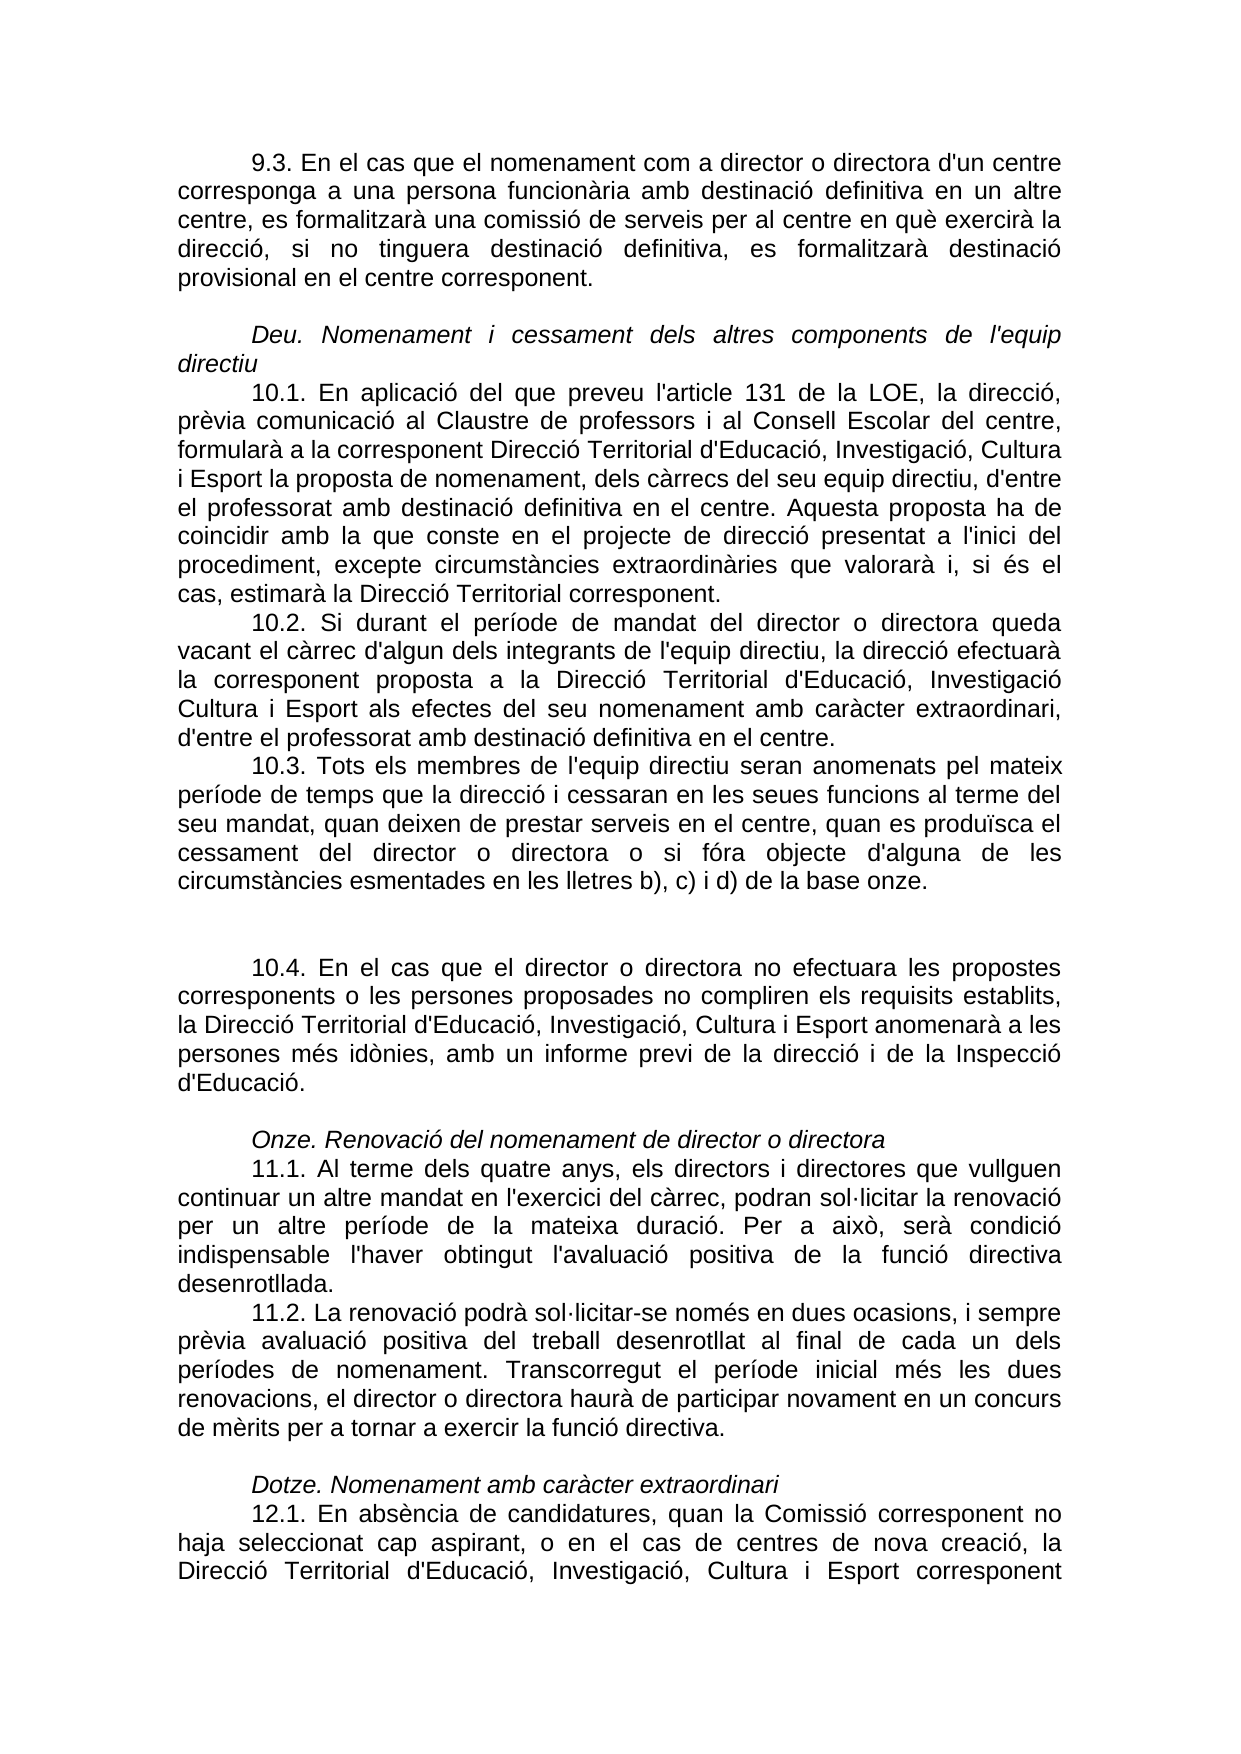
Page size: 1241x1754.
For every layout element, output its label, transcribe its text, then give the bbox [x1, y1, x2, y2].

text 9.3. En el cas que el nomenament com a director o directora d'un centre corresponga a una persona funcionària amb destinació definitiva en un altre centre, es formalitzarà una comissió de serveis per al centre en què exercirà la direcció, si no tinguera destinació definitiva, es formalitzarà destinació provisional en el centre corresponent. [177, 148, 1063, 291]
text Deu. Nomenament i cessament dels altres components de l'equip directiu [177, 320, 1063, 378]
text 10.4. En el cas que el director o directora no efectuara les propostes corresponents o les persones proposades no compliren els requisits establits, la Direcció Territorial d'Educació, Investigació, Cultura i Esport anomenarà a les persones més idònies, amb un informe previ de la direcció i de la Inspecció d'Educació. [177, 953, 1063, 1096]
text 10.3. Tots els membres de l'equip directiu seran anomenats pel mateix període de temps que la direcció i cessaran en les seues funcions al terme del seu mandat, quan deixen de prestar serveis en el centre, quan es produïsca el cessament del director o directora o si fóra objecte d'alguna de les circumstàncies esmentades en les lletres b), c) i d) de la base onze. [177, 751, 1063, 895]
text Onze. Renovació del nomenament de director o directora [177, 1125, 1063, 1154]
text 10.1. En aplicació del que preveu l'article 131 de la LOE, la direcció, prèvia comunicació al Claustre de professors i al Consell Escolar del centre, formularà a la corresponent Direcció Territorial d'Educació, Investigació, Cultura i Esport la proposta de nomenament, dels càrrecs del seu equip directiu, d'entre el professorat amb destinació definitiva en el centre. Aquesta proposta ha de coincidir amb la que conste en el projecte de direcció presentat a l'inici del procediment, excepte circumstàncies extraordinàries que valorarà i, si és el cas, estimarà la Direcció Territorial corresponent. [177, 378, 1063, 608]
text 11.1. Al terme dels quatre anys, els directors i directores que vullguen continuar un altre mandat en l'exercici del càrrec, podran sol·licitar la renovació per un altre període de la mateixa duració. Per a això, serà condició indispensable l'haver obtingut l'avaluació positiva de la funció directiva desenrotllada. [177, 1154, 1063, 1298]
text 12.1. En absència de candidatures, quan la Comissió corresponent no haja seleccionat cap aspirant, o en el cas de centres de nova creació, la Direcció Territorial d'Educació, Investigació, Cultura i Esport corresponent [177, 1499, 1063, 1585]
text 10.2. Si durant el període de mandat del director o directora queda vacant el càrrec d'algun dels integrants de l'equip directiu, la direcció efectuarà la corresponent proposta a la Direcció Territorial d'Educació, Investigació Cultura i Esport als efectes del seu nomenament amb caràcter extraordinari, d'entre el professorat amb destinació definitiva en el centre. [177, 608, 1063, 751]
text 11.2. La renovació podrà sol·licitar-se només en dues ocasions, i sempre prèvia avaluació positiva del treball desenrotllat al final de cada un dels períodes de nomenament. Transcorregut el període inicial més les dues renovacions, el director o directora haurà de participar novament en un concurs de mèrits per a tornar a exercir la funció directiva. [177, 1298, 1063, 1441]
text Dotze. Nomenament amb caràcter extraordinari [177, 1470, 1063, 1499]
